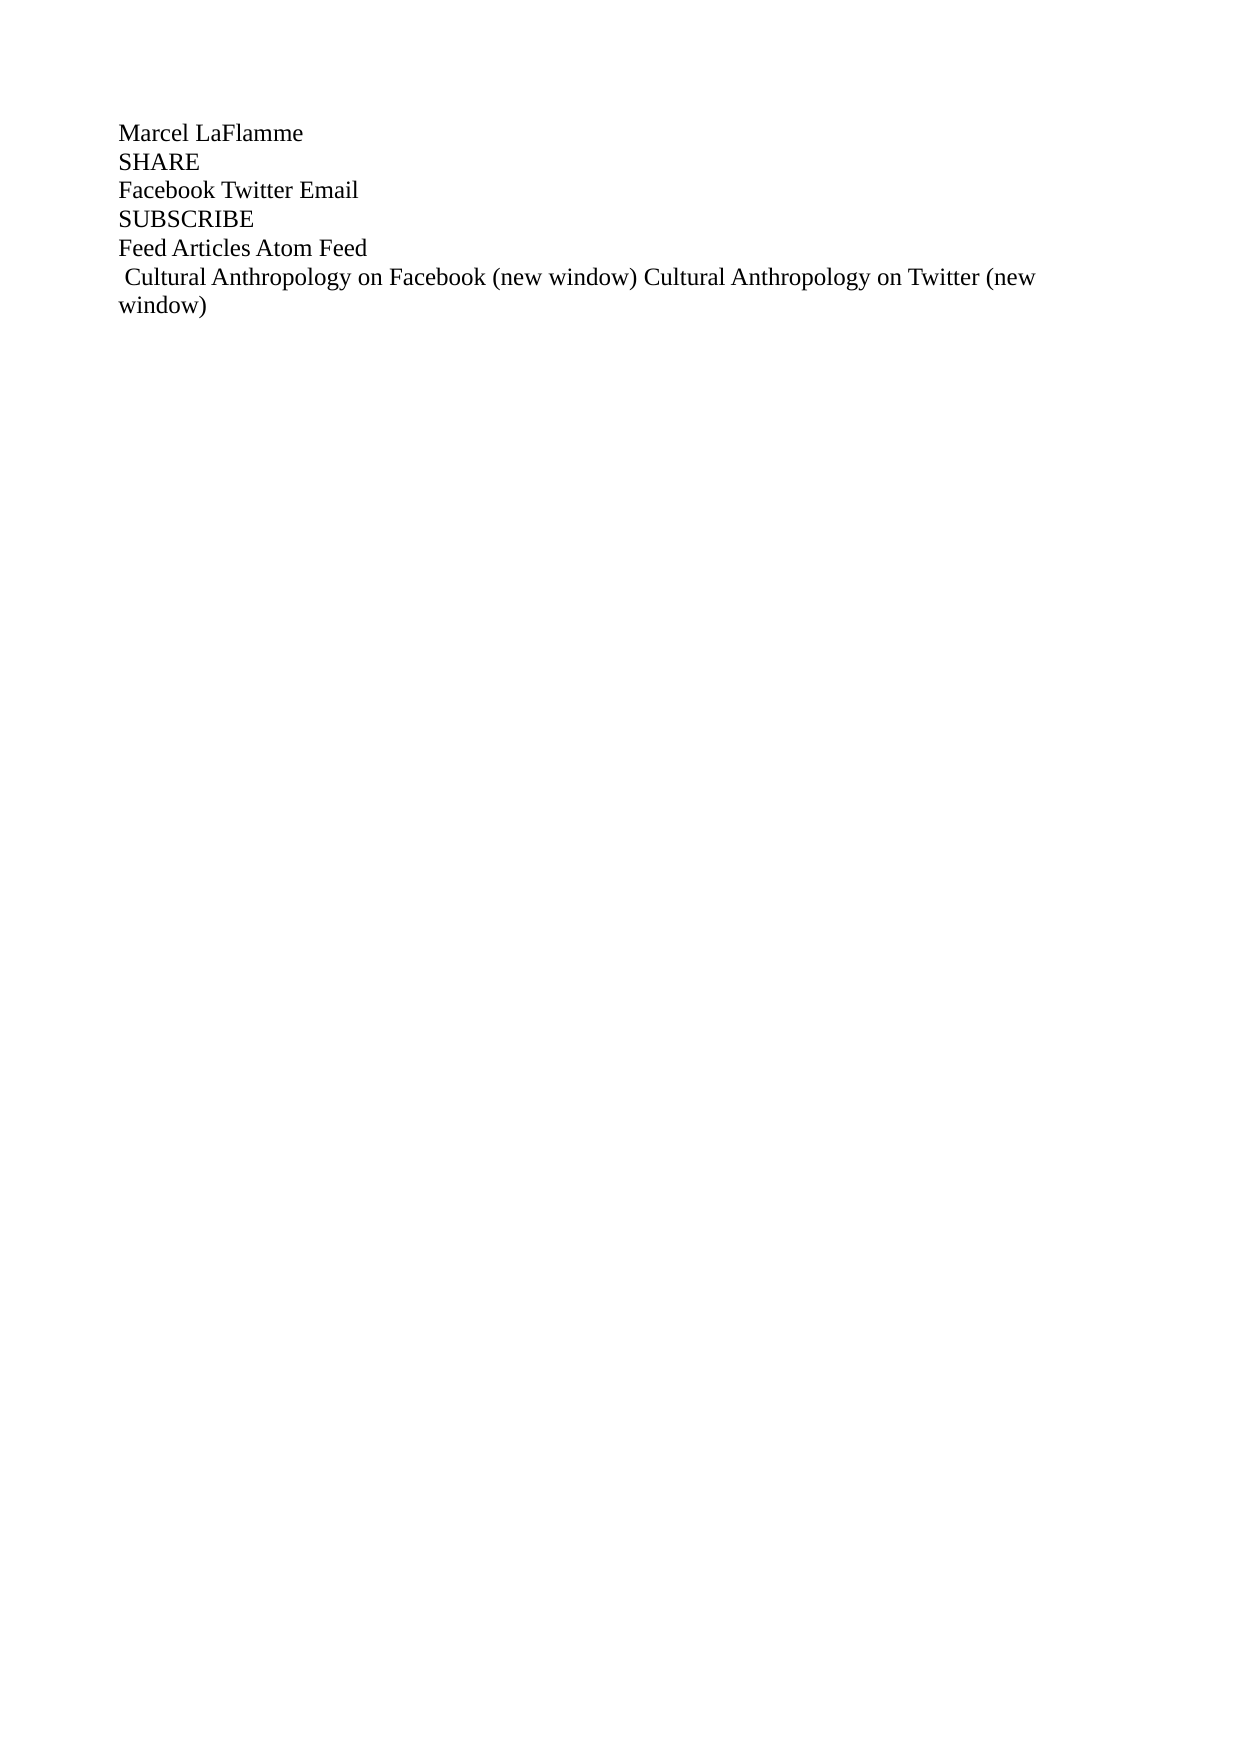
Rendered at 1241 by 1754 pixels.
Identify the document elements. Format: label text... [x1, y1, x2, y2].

text Marcel LaFlamme [118, 118, 1122, 147]
text SHARE [118, 147, 1122, 176]
text Cultural Anthropology on Facebook (new window) Cultural Anthropology on Twitter (new window) [118, 262, 1122, 319]
text Facebook Twitter Email [118, 176, 1122, 204]
text SUBSCRIBE [118, 204, 1122, 233]
text Feed Articles Atom Feed [118, 233, 1122, 262]
